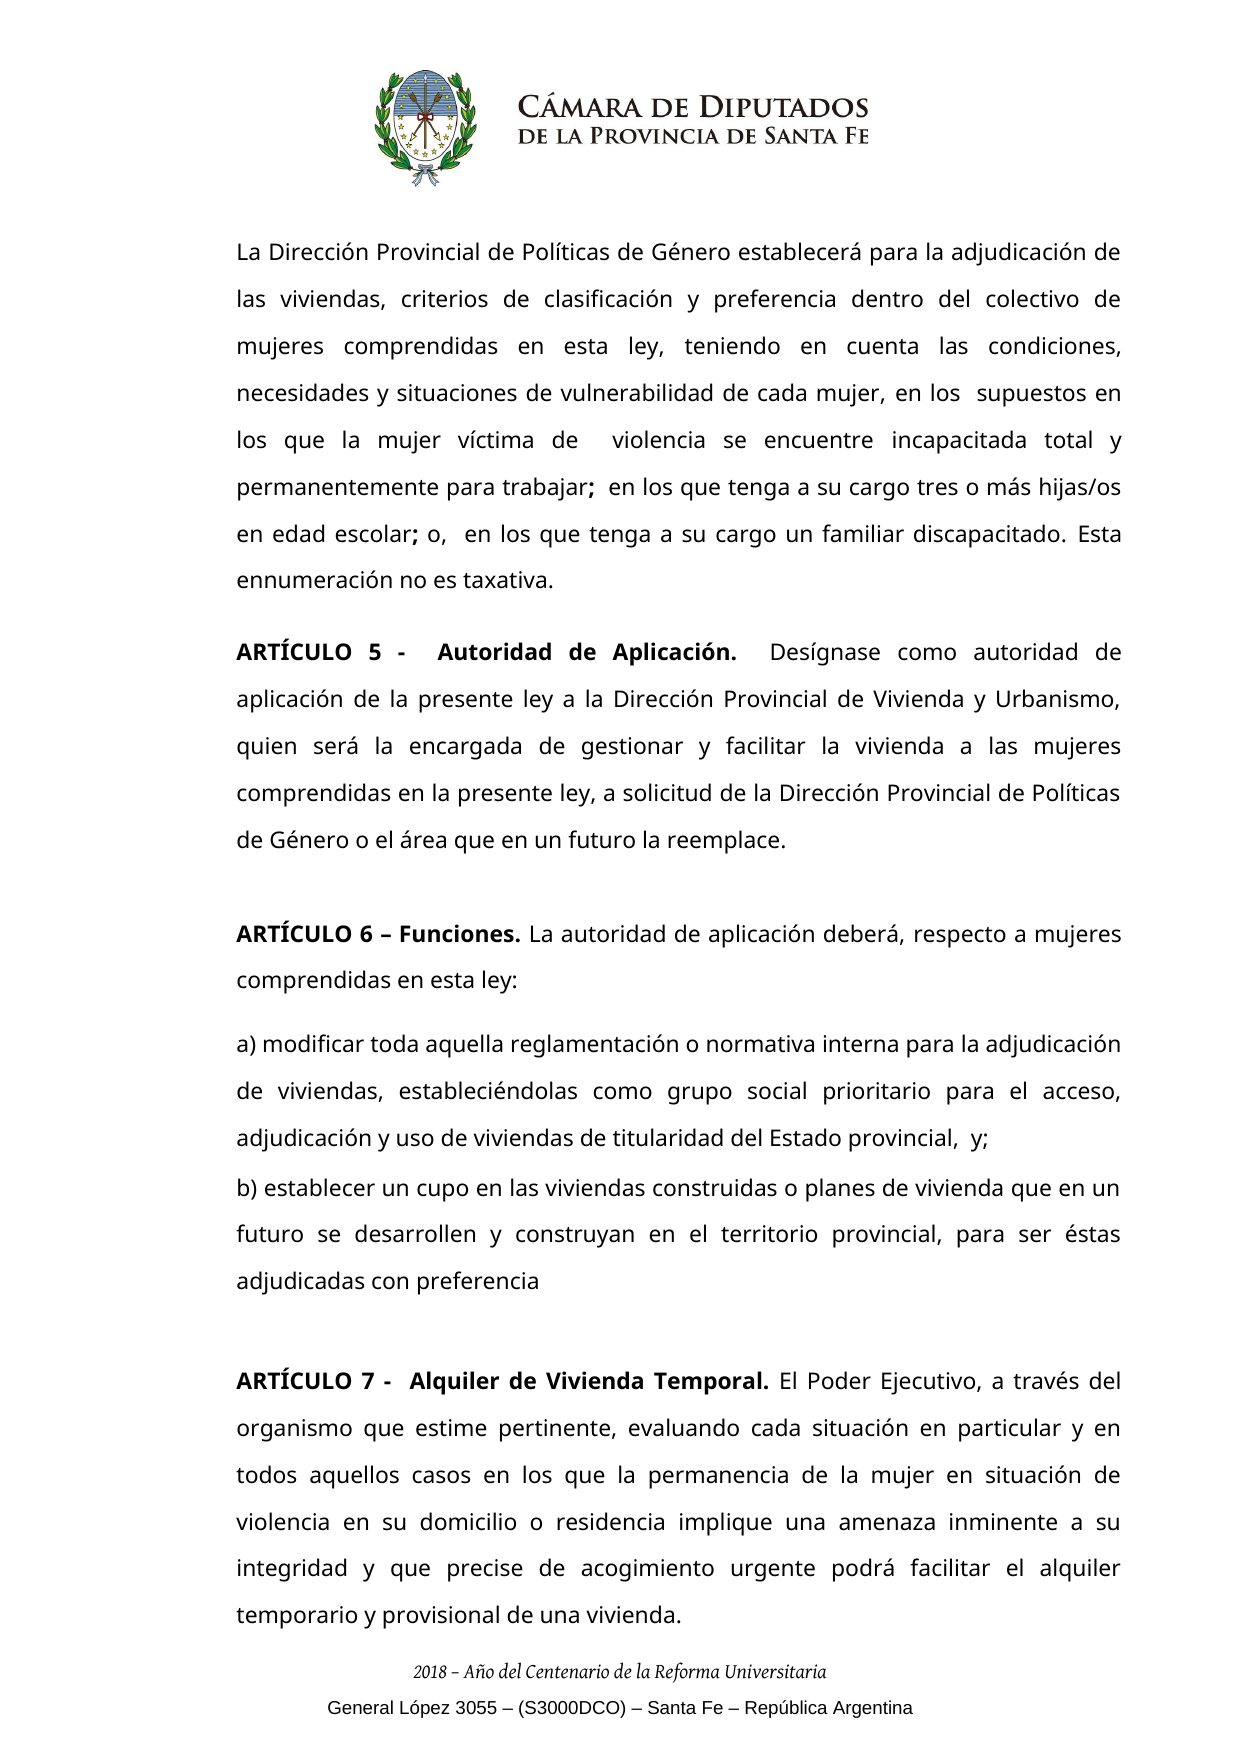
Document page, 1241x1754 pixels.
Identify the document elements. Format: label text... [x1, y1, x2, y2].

text a) modificar toda aquella reglamentación o normativa interna para la adjudicación de viviendas, estableciéndolas como grupo social prioritario para el acceso, adjudicación y uso de viviendas de titularidad del Estado provincial, y; [236, 1028, 1122, 1153]
text ARTÍCULO 5 - Autoridad de Aplicación. Desígnase como autoridad de aplicación de la presente ley a la Dirección Provincial de Vivienda y Urbanismo, quien será la encargada de gestionar y facilitar la vivienda a las mujeres comprendidas en la presente ley, a solicitud de la Dirección Provincial de Políticas de Género o el área que en un futuro la reemplace. [236, 636, 1122, 855]
text La Dirección Provincial de Políticas de Género establecerá para la adjudicación de las viviendas, criterios de clasificación y preferencia dentro del colectivo de mujeres comprendidas en esta ley, teniendo en cuenta las condiciones, necesidades y situaciones de vulnerabilidad de cada mujer, en los supuestos en los que la mujer víctima de violencia se encuentre incapacitada total y permanentemente para trabajar; en los que tenga a su cargo tres o más hijas/os en edad escolar; o, en los que tenga a su cargo un familiar discapacitado. Esta ennumeración no es taxativa. [236, 236, 1122, 596]
text ARTÍCULO 7 - Alquiler de Vivienda Temporal. El Poder Ejecutivo, a través del organismo que estime pertinente, evaluando cada situación en particular y en todos aquellos casos en los que la permanencia de la mujer en situación de violencia en su domicilio o residencia implique una amenaza inminente a su integridad y que precise de acogimiento urgente podrá facilitar el alquiler temporario y provisional de una vivienda. [236, 1365, 1122, 1630]
text b) establecer un cupo en las viviendas construidas o planes de vivienda que en un futuro se desarrollen y construyan en el territorio provincial, para ser éstas adjudicadas con preferencia [236, 1171, 1122, 1296]
text ARTÍCULO 6 – Funciones. La autoridad de aplicación deberá, respecto a mujeres comprendidas en esta ley: [236, 917, 1122, 996]
picture [374, 70, 869, 191]
